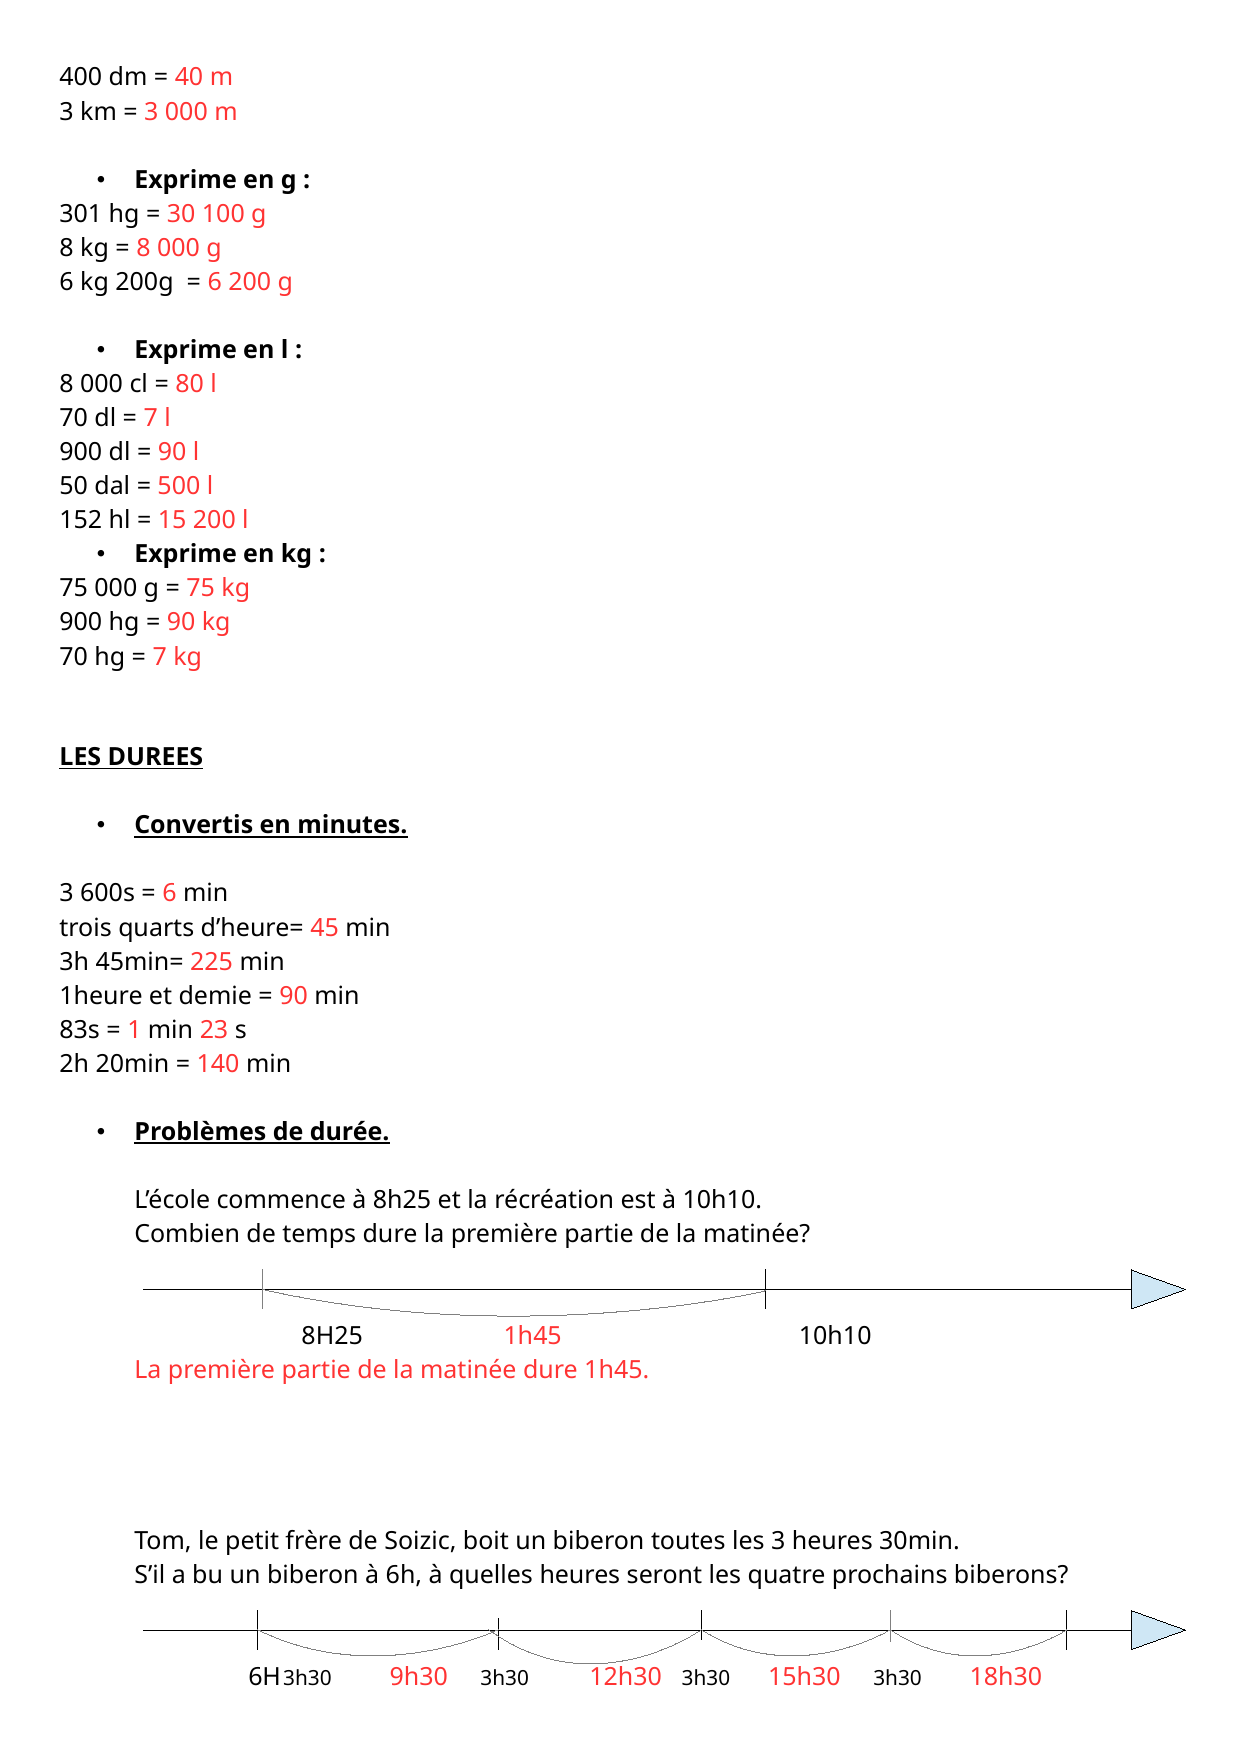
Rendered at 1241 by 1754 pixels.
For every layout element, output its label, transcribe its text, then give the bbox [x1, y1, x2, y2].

list Combien de temps dure la première partie de la matinée? [97, 1216, 1181, 1250]
text 900 hg = 90 kg [59, 604, 1181, 638]
text 6 kg 200g = 6 200 g [59, 263, 1181, 297]
text LES DUREES [59, 739, 1181, 773]
list Tom, le petit frère de Soizic, boit un biberon toutes les 3 heures 30min. [97, 1522, 1181, 1556]
text 70 dl = 7 l [59, 400, 1181, 434]
text 2h 20min = 140 min [59, 1045, 1181, 1079]
text 8 000 cl = 80 l [59, 366, 1181, 400]
list Exprime en g : [97, 161, 1181, 195]
text 83s = 1 min 23 s [59, 1011, 1181, 1045]
text 152 hl = 15 200 l [59, 502, 1181, 536]
text 75 000 g = 75 kg [59, 570, 1181, 604]
text 70 hg = 7 kg [59, 638, 1181, 672]
text 50 dal = 500 l [59, 468, 1181, 502]
text trois quarts d’heure= 45 min [59, 909, 1181, 943]
list 8H25 1h45 10h10 [97, 1318, 1181, 1352]
text 400 dm = 40 m [59, 59, 1181, 93]
text 3 600s = 6 min [59, 875, 1181, 909]
text 3h 45min= 225 min [59, 943, 1181, 977]
list S’il a bu un biberon à 6h, à quelles heures seront les quatre prochains biberons? [97, 1556, 1181, 1590]
text 1heure et demie = 90 min [59, 977, 1181, 1011]
list Convertis en minutes. [97, 807, 1181, 841]
list Problèmes de durée. [97, 1113, 1181, 1148]
text 900 dl = 90 l [59, 434, 1181, 468]
text 8 kg = 8 000 g [59, 229, 1181, 263]
text 3 km = 3 000 m [59, 93, 1181, 127]
text 301 hg = 30 100 g [59, 195, 1181, 229]
list L’école commence à 8h25 et la récréation est à 10h10. [97, 1182, 1181, 1216]
list Exprime en kg : [97, 536, 1181, 570]
list 6H 3h30 9h30 3h30 12h30 3h30 15h30 3h30 18h30 [172, 1658, 1181, 1693]
list Exprime en l : [97, 332, 1181, 366]
list La première partie de la matinée dure 1h45. [97, 1352, 1181, 1386]
